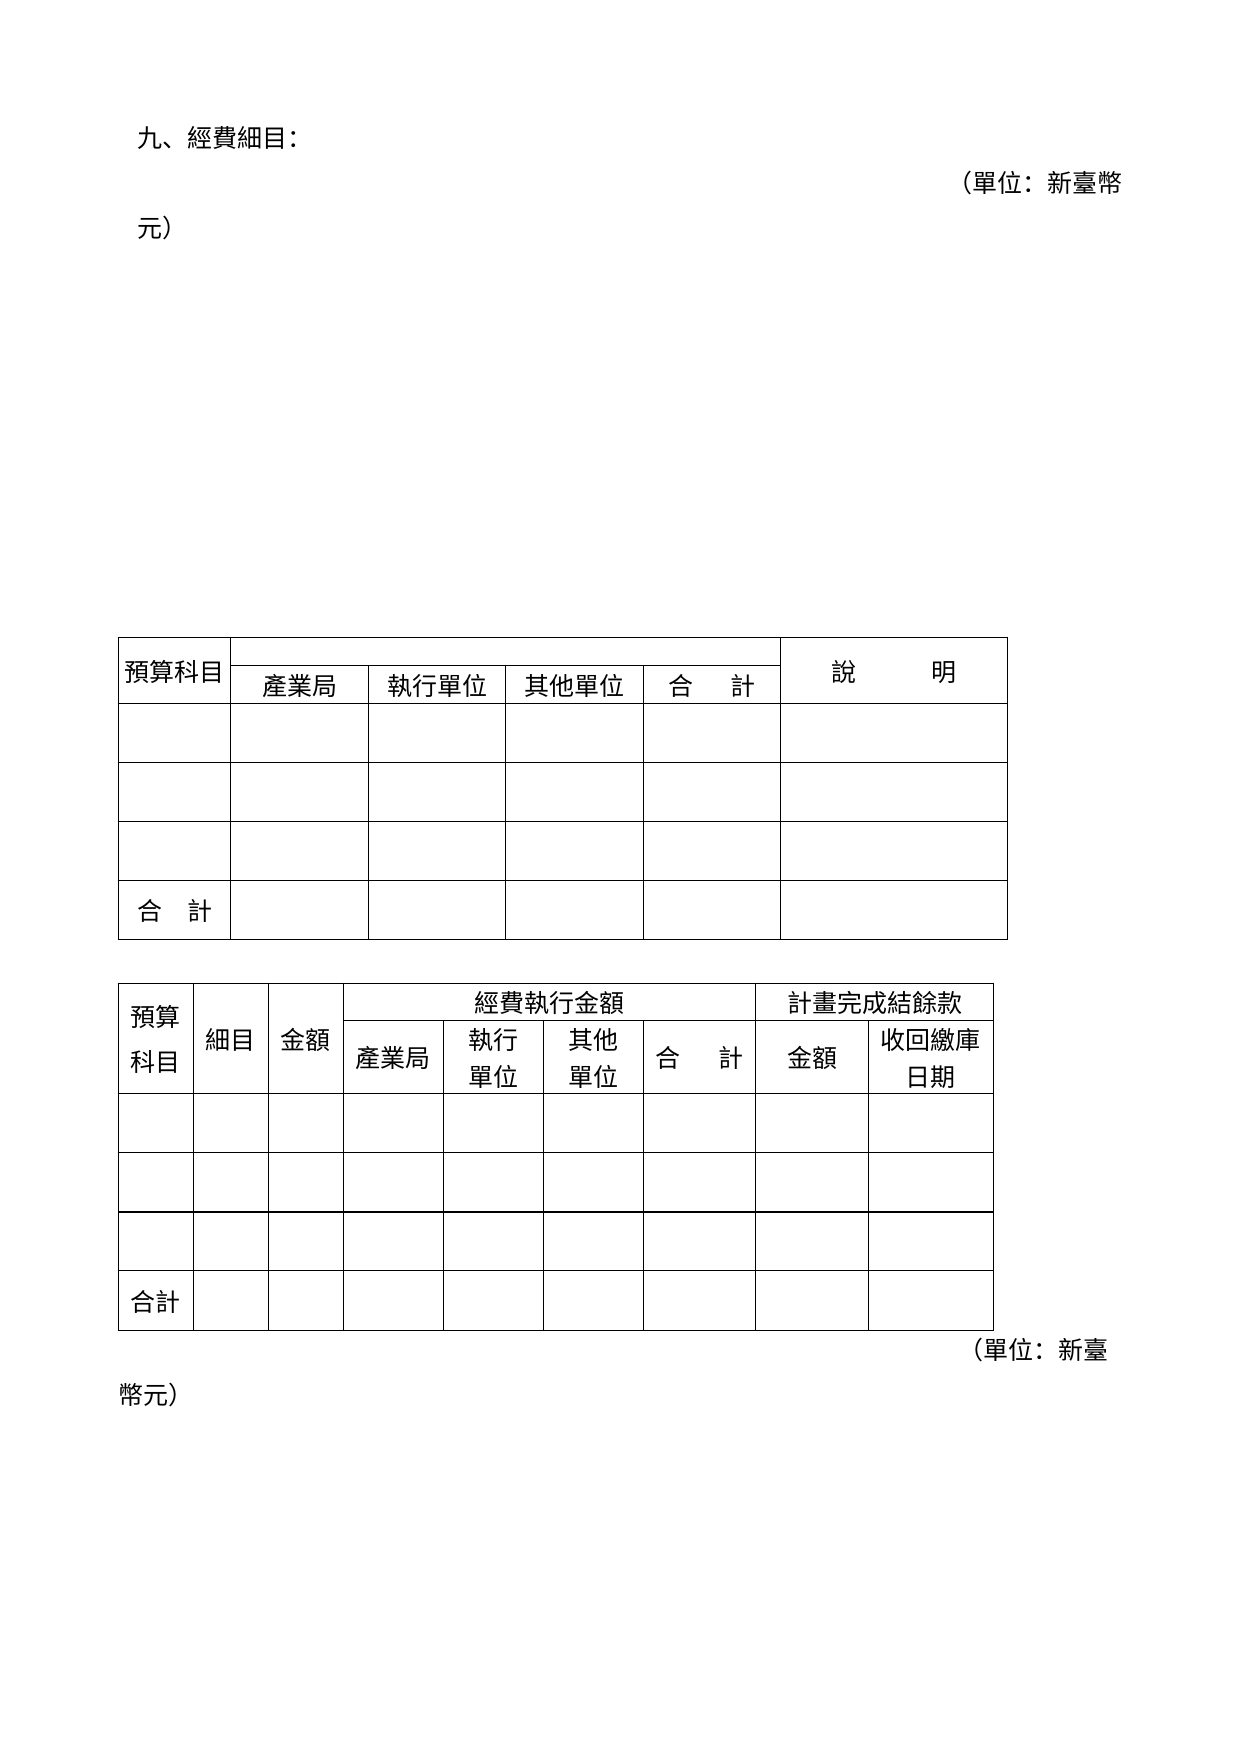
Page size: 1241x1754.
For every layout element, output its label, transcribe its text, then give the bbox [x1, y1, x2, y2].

table_cell [544, 1094, 643, 1152]
table_cell [781, 881, 1007, 939]
table_cell [869, 1213, 993, 1270]
table_cell [544, 1153, 643, 1211]
table_cell [506, 881, 643, 939]
table_cell [119, 704, 230, 762]
table_header 金額 [269, 984, 343, 1093]
table_cell [644, 881, 780, 939]
table_cell [869, 1271, 993, 1329]
table_cell [369, 822, 505, 880]
table_cell [344, 1271, 443, 1329]
table_header 說 明 [781, 638, 1007, 703]
table_cell [194, 1153, 268, 1211]
table_cell [231, 822, 368, 880]
table_cell [119, 1094, 193, 1152]
table_cell 合計 [119, 1271, 193, 1329]
table_cell 合 計 [644, 666, 780, 703]
table_header 計畫完成結餘款 [756, 984, 993, 1020]
table_cell [269, 1213, 343, 1270]
table_cell [544, 1213, 643, 1270]
table_cell [644, 763, 780, 821]
table_cell 其他 單位 [544, 1021, 643, 1093]
table_cell [644, 822, 780, 880]
table_header 預算 科目 [119, 984, 193, 1093]
table_cell [369, 881, 505, 939]
table_cell [194, 1094, 268, 1152]
text （單位：新臺幣元） [118, 1331, 1122, 1412]
table_header 經費執行金額 [344, 984, 755, 1020]
table_cell [119, 763, 230, 821]
table_cell [756, 1271, 868, 1329]
table_cell [269, 1094, 343, 1152]
table_cell [119, 1153, 193, 1211]
table_cell [544, 1271, 643, 1329]
table_cell [644, 1213, 755, 1270]
table_cell [506, 704, 643, 762]
table_cell 產業局 [344, 1021, 443, 1093]
table_header 細目 [194, 984, 268, 1093]
table_cell [231, 704, 368, 762]
table_cell 合 計 [644, 1021, 755, 1093]
table_cell [444, 1271, 543, 1329]
table_cell [344, 1153, 443, 1211]
table_cell [369, 763, 505, 821]
table_cell [119, 822, 230, 880]
table_cell [644, 1271, 755, 1329]
table_header 預算科目 [119, 638, 230, 703]
table_cell [869, 1094, 993, 1152]
table_cell [869, 1153, 993, 1211]
table_cell [756, 1213, 868, 1270]
table_cell [644, 1094, 755, 1152]
table_cell 合 計 [119, 881, 230, 939]
table_cell [444, 1153, 543, 1211]
table_cell [194, 1213, 268, 1270]
table_cell 執行 單位 [444, 1021, 543, 1093]
table_cell [231, 763, 368, 821]
table_cell [119, 1213, 193, 1270]
table_cell 金額 [756, 1021, 868, 1093]
table_cell [444, 1213, 543, 1270]
table_header [231, 638, 780, 665]
table_cell [344, 1094, 443, 1152]
table_cell [444, 1094, 543, 1152]
table_cell [781, 822, 1007, 880]
table_cell 產業局 [231, 666, 368, 703]
table_cell [756, 1153, 868, 1211]
table_cell [369, 704, 505, 762]
table_cell [506, 763, 643, 821]
table_cell [231, 881, 368, 939]
table_cell [781, 763, 1007, 821]
table_cell [506, 822, 643, 880]
table_cell [756, 1094, 868, 1152]
table_cell [644, 1153, 755, 1211]
table_cell [269, 1271, 343, 1329]
table_cell 其他單位 [506, 666, 643, 703]
text （單位：新臺幣元） [137, 163, 1122, 245]
text 九、經費細目： [137, 118, 1122, 154]
table_cell [644, 704, 780, 762]
table_cell [269, 1153, 343, 1211]
table_cell [194, 1271, 268, 1329]
table_cell [781, 704, 1007, 762]
table_cell [344, 1213, 443, 1270]
table_cell 執行單位 [369, 666, 505, 703]
table_cell 收回繳庫日期 [869, 1021, 993, 1093]
